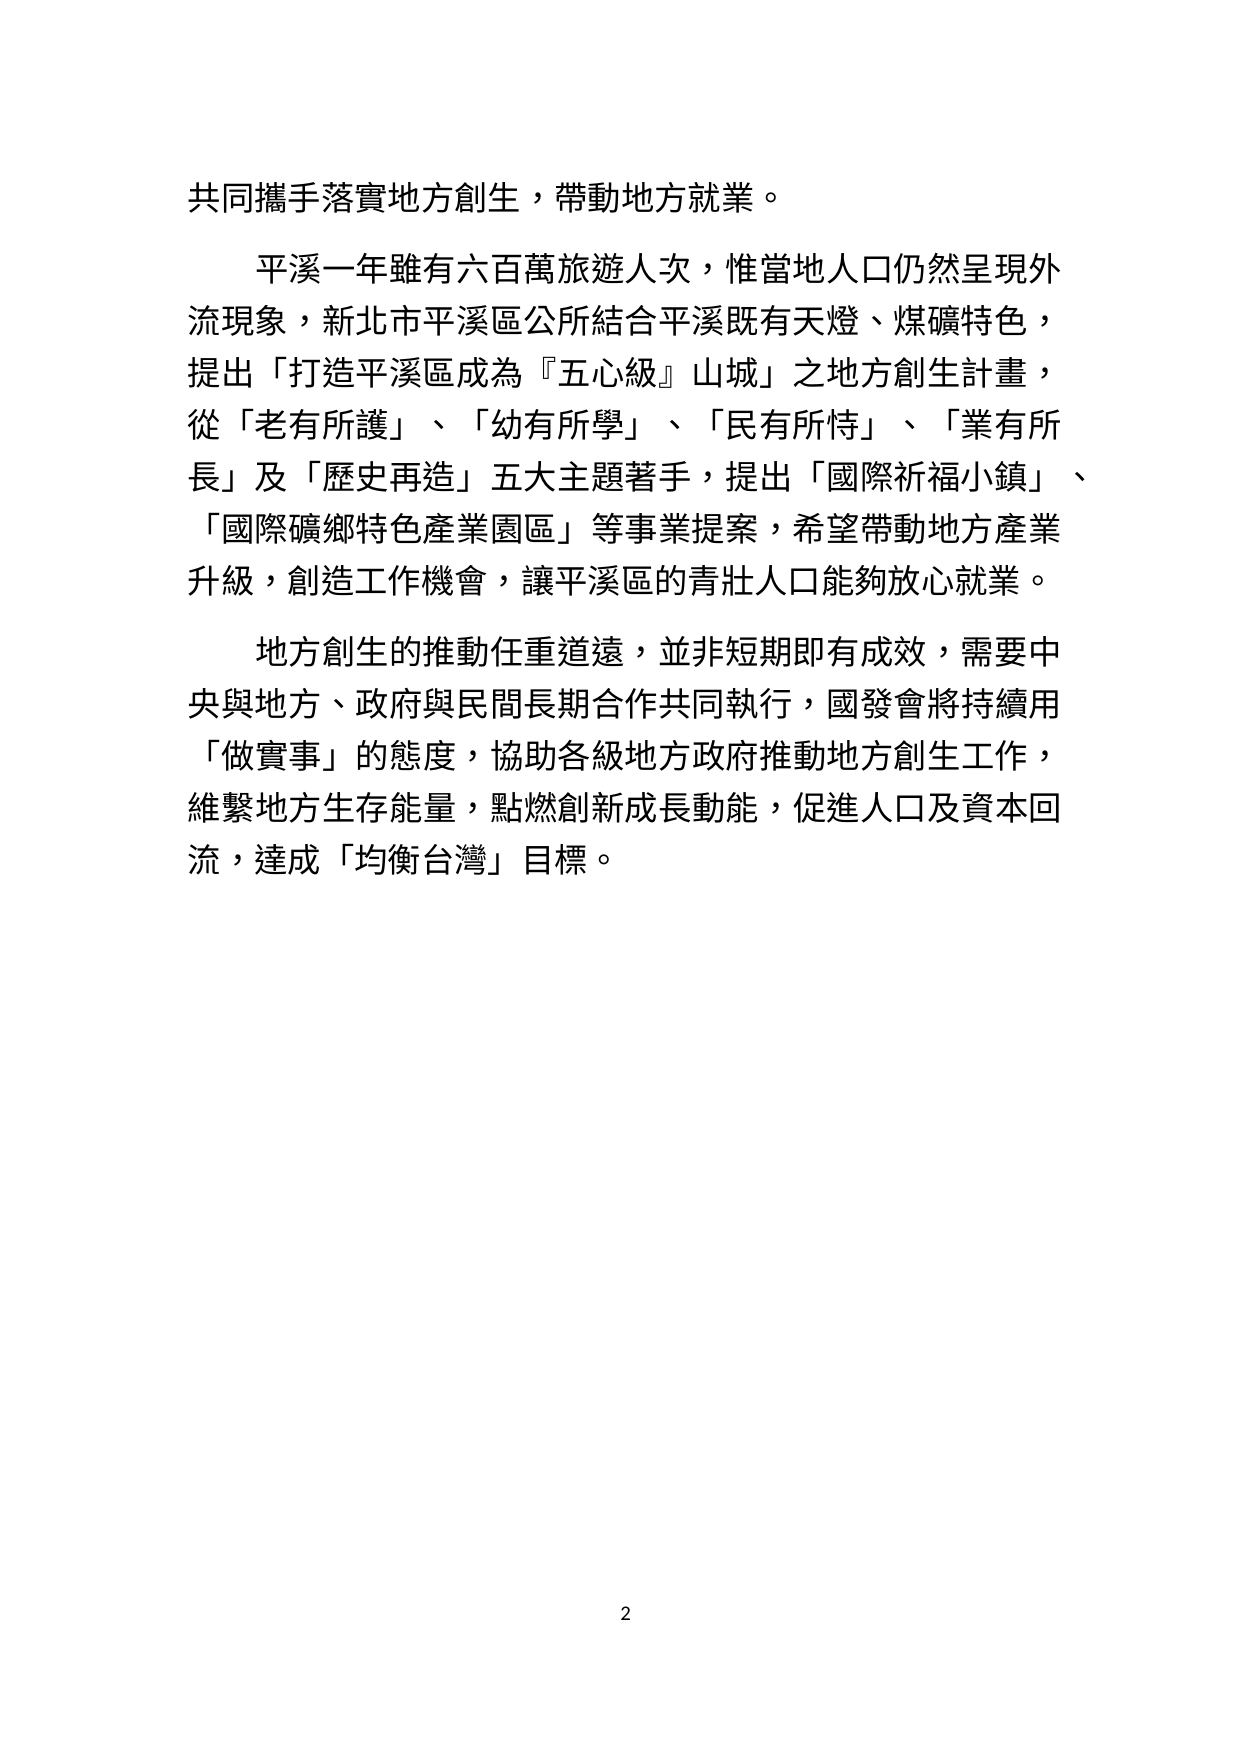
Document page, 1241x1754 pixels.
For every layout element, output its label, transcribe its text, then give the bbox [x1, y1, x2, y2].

text 平溪一年雖有六百萬旅遊人次，惟當地人口仍然呈現外流現象，新北市平溪區公所結合平溪既有天燈、煤礦特色，提出「打造平溪區成為『五心級』山城」之地方創生計畫，從「老有所護」、「幼有所學」、「民有所恃」、「業有所長」及「歷史再造」五大主題著手，提出「國際祈福小鎮」、「國際礦鄉特色產業園區」等事業提案，希望帶動地方產業升級，創造工作機會，讓平溪區的青壯人口能夠放心就業。 [187, 239, 1063, 604]
text 共同攜手落實地方創生，帶動地方就業。 [187, 168, 1063, 221]
text 地方創生的推動任重道遠，並非短期即有成效，需要中央與地方、政府與民間長期合作共同執行，國發會將持續用「做實事」的態度，協助各級地方政府推動地方創生工作，維繫地方生存能量，點燃創新成長動能，促進人口及資本回流，達成「均衡台灣」目標。 [187, 623, 1063, 883]
